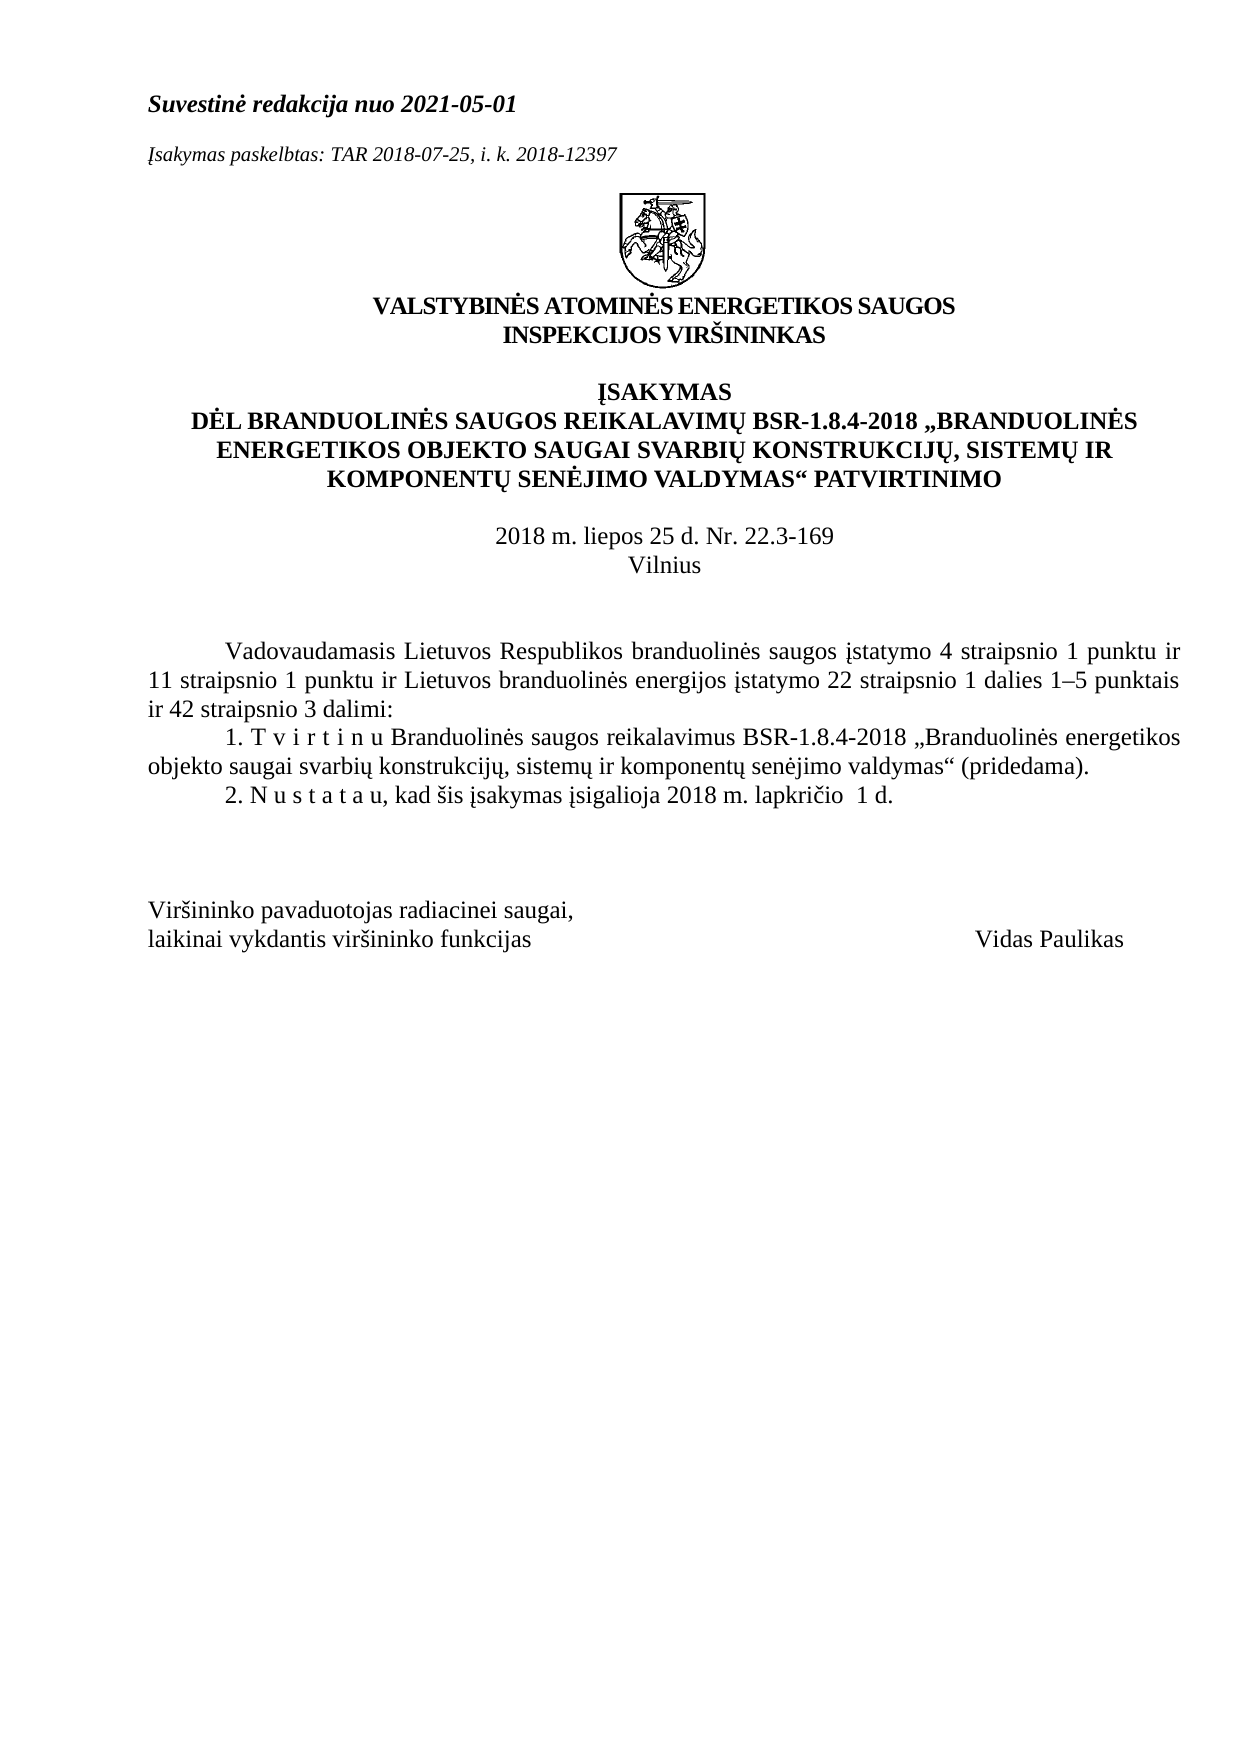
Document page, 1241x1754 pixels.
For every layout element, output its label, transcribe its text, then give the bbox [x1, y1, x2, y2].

text ĮSAKYMAS [148, 377, 1181, 406]
text 2018 m. liepos 25 d. Nr. 22.3-169 [148, 521, 1181, 550]
text Suvestinė redakcija nuo 2021-05-01 [148, 89, 1181, 117]
text DĖL BRANDUOLINĖS SAUGOS REIKALAVIMŲ BSR-1.8.4-2018 „BRANDUOLINĖS ENERGETIKOS OBJEKTO SAUGAI SVARBIŲ KONSTRUKCIJŲ, SISTEMŲ IR KOMPONENTŲ SENĖJIMO VALDYMAS“ PATVIRTINIMO [148, 406, 1181, 492]
text INSPEKCIJOS VIRŠININKAS [148, 320, 1181, 349]
text 1. T v i r t i n u Branduolinės saugos reikalavimus BSR-1.8.4-2018 „Branduolinės energetikos objekto saugai svarbių konstrukcijų, sistemų ir komponentų senėjimo valdymas“ (pridedama). [148, 722, 1181, 780]
text 2. N u s t a t a u, kad šis įsakymas įsigalioja 2018 m. lapkričio 1 d. [148, 780, 1181, 809]
text Įsakymas paskelbtas: TAR 2018-07-25, i. k. 2018-12397 [148, 141, 1181, 166]
text laikinai vykdantis viršininko funkcijas Vidas Paulikas [148, 924, 1181, 952]
text Vilnius [148, 550, 1181, 579]
text Vadovaudamasis Lietuvos Respublikos branduolinės saugos įstatymo 4 straipsnio 1 punktu ir 11 straipsnio 1 punktu ir Lietuvos branduolinės energijos įstatymo 22 straipsnio 1 dalies 1–5 punktais ir 42 straipsnio 3 dalimi: [148, 636, 1181, 722]
text VALSTYBINĖS ATOMINĖS ENERGETIKOS SAUGOS [148, 291, 1181, 320]
text Viršininko pavaduotojas radiacinei saugai, [148, 895, 1181, 924]
